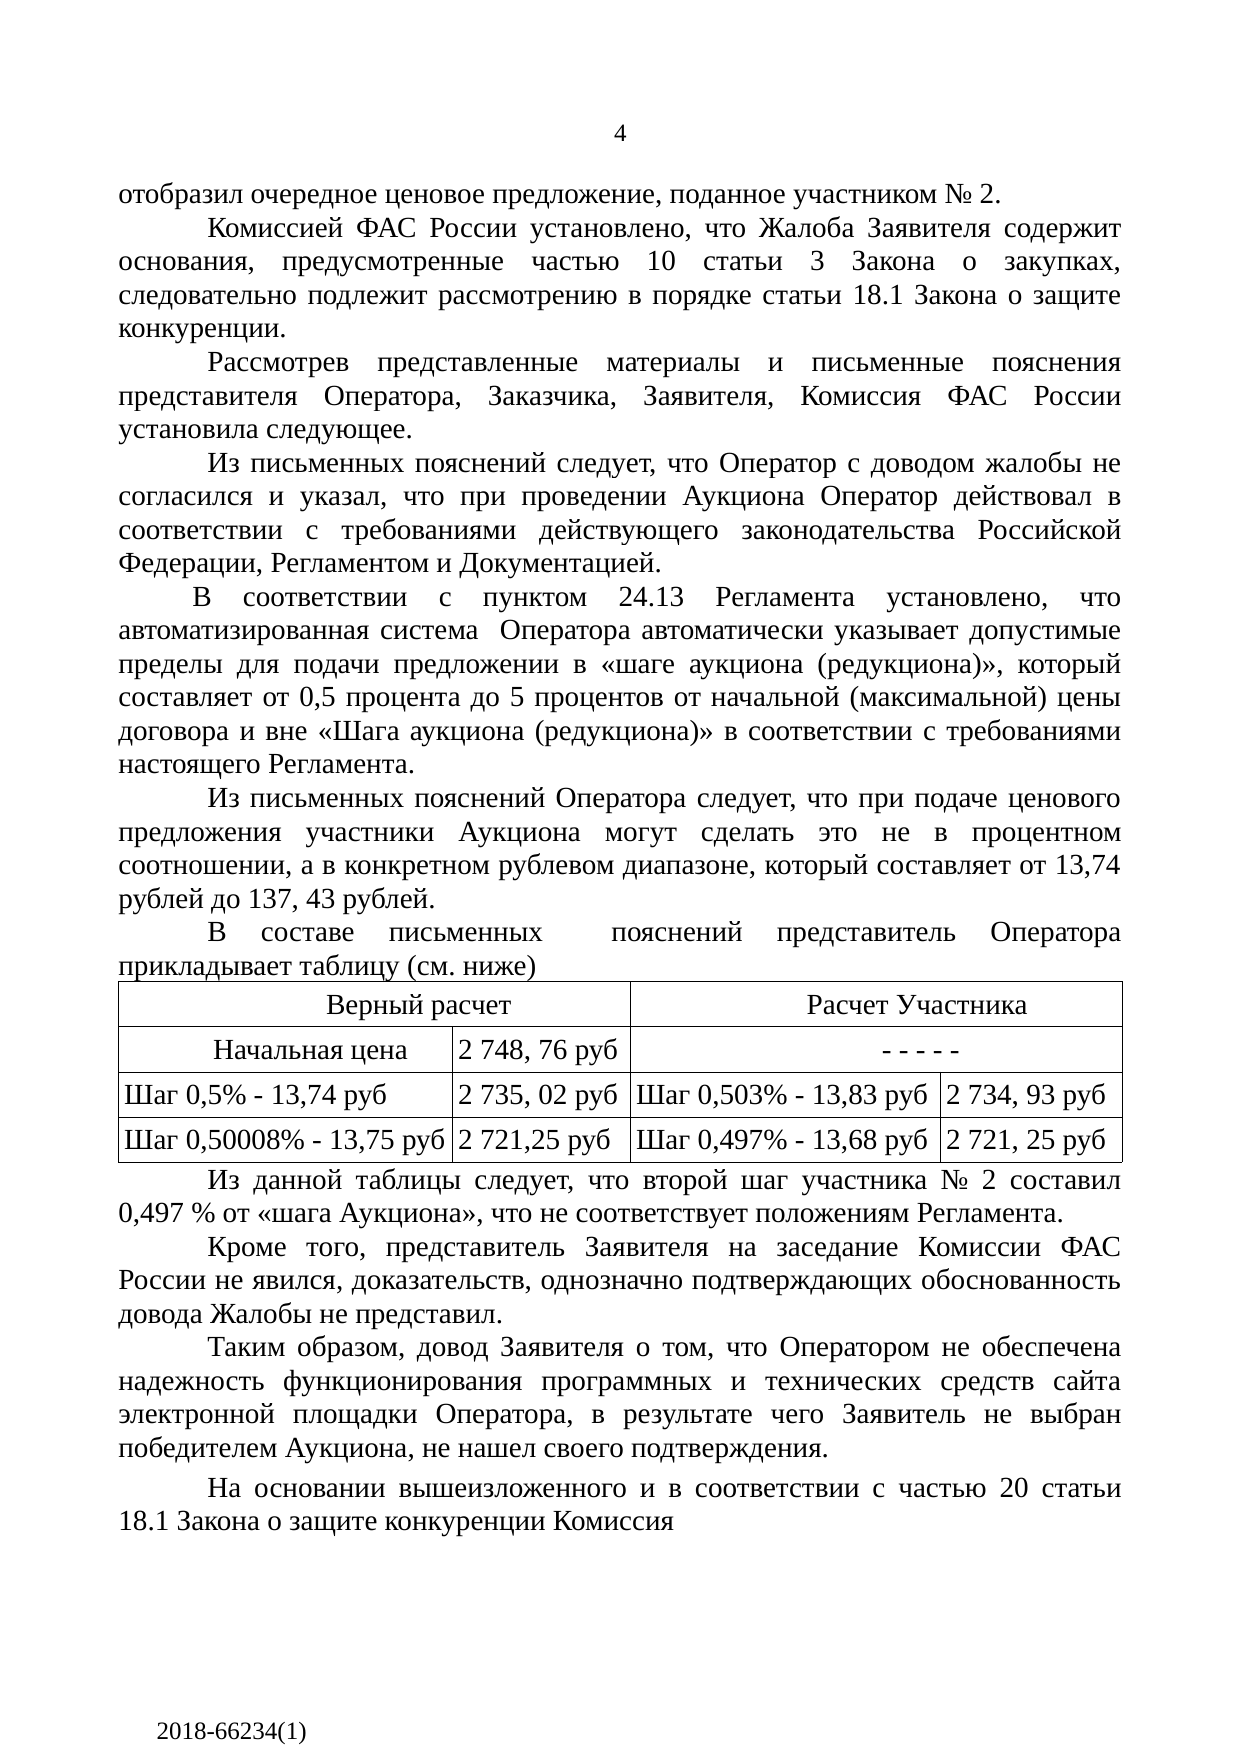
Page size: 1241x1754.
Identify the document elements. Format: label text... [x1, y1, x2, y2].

table_cell 2 748, 76 руб [453, 1027, 630, 1072]
table_cell 2 735, 02 руб [453, 1073, 630, 1117]
table_cell Шаг 0,50008% - 13,75 руб [119, 1118, 452, 1162]
table_cell 2 734, 93 руб [941, 1073, 1122, 1117]
text отобразил очередное ценовое предложение, поданное участником № 2. [118, 176, 1122, 210]
table_header Расчет Участника [631, 982, 1122, 1026]
table_cell 2 721, 25 руб [941, 1118, 1122, 1162]
text Таким образом, довод Заявителя о том, что Оператором не обеспечена надежность функционирования программных и технических средств сайта электронной площадки Оператора, в результате чего Заявитель не выбран победителем Аукциона, не нашел своего подтверждения. [118, 1329, 1122, 1464]
text Кроме того, представитель Заявителя на заседание Комиссии ФАС России не явился, доказательств, однозначно подтверждающих обоснованность довода Жалобы не представил. [118, 1229, 1122, 1329]
table_header Верный расчет [119, 982, 630, 1026]
text На основании вышеизложенного и в соответствии с частью 20 статьи 18.1 Закона о защите конкуренции Комиссия [118, 1470, 1122, 1537]
text Рассмотрев представленные материалы и письменные пояснения представителя Оператора, Заказчика, Заявителя, Комиссия ФАС России установила следующее. [118, 344, 1122, 445]
table_cell Начальная цена [119, 1027, 452, 1072]
text Из письменных пояснений Оператора следует, что при подаче ценового предложения участники Аукциона могут сделать это не в процентном соотношении, а в конкретном рублевом диапазоне, который составляет от 13,74 рублей до 137, 43 рублей. [118, 780, 1122, 914]
text Из письменных пояснений следует, что Оператор с доводом жалобы не согласился и указал, что при проведении Аукциона Оператор действовал в соответствии с требованиями действующего законодательства Российской Федерации, Регламентом и Документацией. В соответствии с пунктом 24.13 Регламента установлено, что автоматизированная система Оператора автоматически указывает допустимые пределы для подачи предложении в «шаге аукциона (редукциона)», который составляет от 0,5 процента до 5 процентов от начальной (максимальной) цены договора и вне «Шага аукциона (редукциона)» в соответствии с требованиями настоящего Регламента. [118, 445, 1122, 780]
text Комиссией ФАС России установлено, что Жалоба Заявителя содержит основания, предусмотренные частью 10 статьи 3 Закона о закупках, следовательно подлежит рассмотрению в порядке статьи 18.1 Закона о защите конкуренции. [118, 210, 1122, 344]
text В составе письменных пояснений представитель Оператора прикладывает таблицу (см. ниже) [118, 914, 1122, 981]
table_cell Шаг 0,5% - 13,74 руб [119, 1073, 452, 1117]
text Из данной таблицы следует, что второй шаг участника № 2 составил 0,497 % от «шага Аукциона», что не соответствует положениям Регламента. [118, 1163, 1122, 1229]
table_cell Шаг 0,503% - 13,83 руб [631, 1073, 940, 1117]
table_cell 2 721,25 руб [453, 1118, 630, 1162]
table_cell Шаг 0,497% - 13,68 руб [631, 1118, 940, 1162]
table_cell - - - - - [631, 1027, 1122, 1072]
